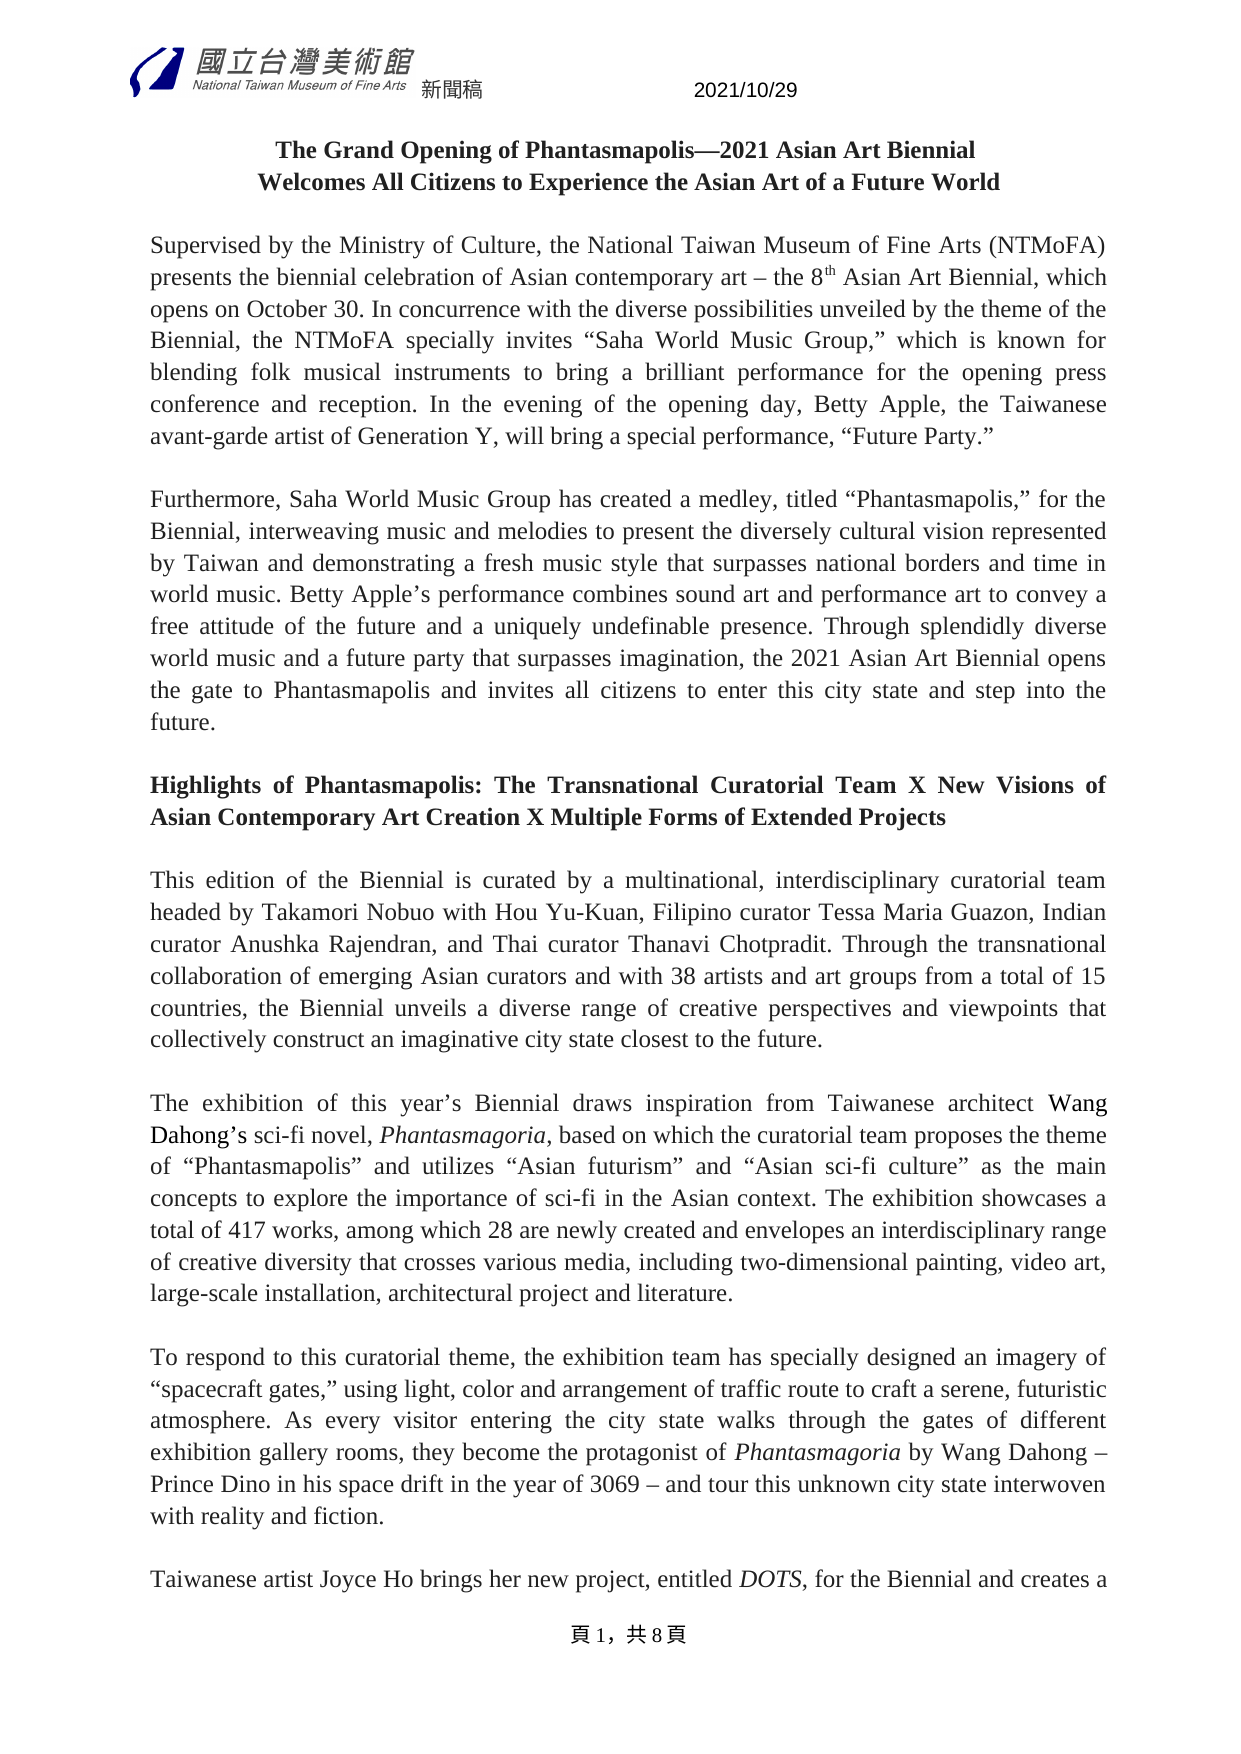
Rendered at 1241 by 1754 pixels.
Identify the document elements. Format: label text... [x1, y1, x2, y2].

text Highlights of Phantasmapolis: The Transnational Curatorial Team X New Visions of Asian Contemporary Art Creation X Multiple Forms of Extended Projects [150, 771, 1107, 831]
picture [130, 47, 416, 98]
text The exhibition of this year’s Biennial draws inspiration from Taiwanese architect Wang Dahong’s sci-fi novel, Phantasmagoria, based on which the curatorial team proposes the theme of “Phantasmapolis” and utilizes “Asian futurism” and “Asian sci-fi culture” as the main concepts to explore the importance of sci-fi in the Asian context. The exhibition showcases a total of 417 works, among which 28 are newly created and envelopes an interdisciplinary range of creative diversity that crosses various media, including two-dimensional painting, video art, large-scale installation, architectural project and literature. [150, 1089, 1107, 1307]
text This edition of the Biennial is curated by a multinational, interdisciplinary curatorial team headed by Takamori Nobuo with Hou Yu-Kuan, Filipino curator Tessa Maria Guazon, Indian curator Anushka Rajendran, and Thai curator Thanavi Chotpradit. Through the transnational collaboration of emerging Asian curators and with 38 artists and art groups from a total of 15 countries, the Biennial unveils a diverse range of creative perspectives and viewpoints that collectively construct an imaginative city state closest to the future. [150, 867, 1107, 1053]
text To respond to this curatorial theme, the exhibition team has specially designed an imagery of “spacecraft gates,” using light, color and arrangement of traffic route to craft a serene, futuristic atmosphere. As every visitor entering the city state walks through the gates of different exhibition gallery rooms, they become the protagonist of Phantasmagoria by Wang Dahong – Prince Dino in his space drift in the year of 3069 – and tour this unknown city state interwoven with reality and fiction. [150, 1343, 1107, 1530]
text Supervised by the Ministry of Culture, the National Taiwan Museum of Fine Arts (NTMoFA) presents the biennial celebration of Asian contemporary art – the 8th Asian Art Biennial, which opens on October 30. In concurrence with the diverse possibilities unveiled by the theme of the Biennial, the NTMoFA specially invites “Saha World Music Group,” which is known for blending folk musical instruments to bring a brilliant performance for the opening press conference and reception. In the evening of the opening day, Betty Apple, the Taiwanese avant-garde artist of Generation Y, will bring a special performance, “Future Party.” [150, 231, 1107, 449]
text Furthermore, Saha World Music Group has created a medley, titled “Phantasmapolis,” for the Biennial, interweaving music and melodies to present the diversely cultural vision represented by Taiwan and demonstrating a fresh music style that surpasses national borders and time in world music. Betty Apple’s performance combines sound art and performance art to convey a free attitude of the future and a uniquely undefinable presence. Through splendidly diverse world music and a future party that surpasses imagination, the 2021 Asian Art Biennial opens the gate to Phantasmapolis and invites all citizens to enter this city state and step into the future. [150, 485, 1107, 735]
text The Grand Opening of Phantasmapolis—2021 Asian Art Biennial [150, 136, 1107, 163]
text Taiwanese artist Joyce Ho brings her new project, entitled DOTS, for the Biennial and creates a [150, 1566, 1107, 1593]
text Welcomes All Citizens to Experience the Asian Art of a Future World [150, 168, 1107, 195]
